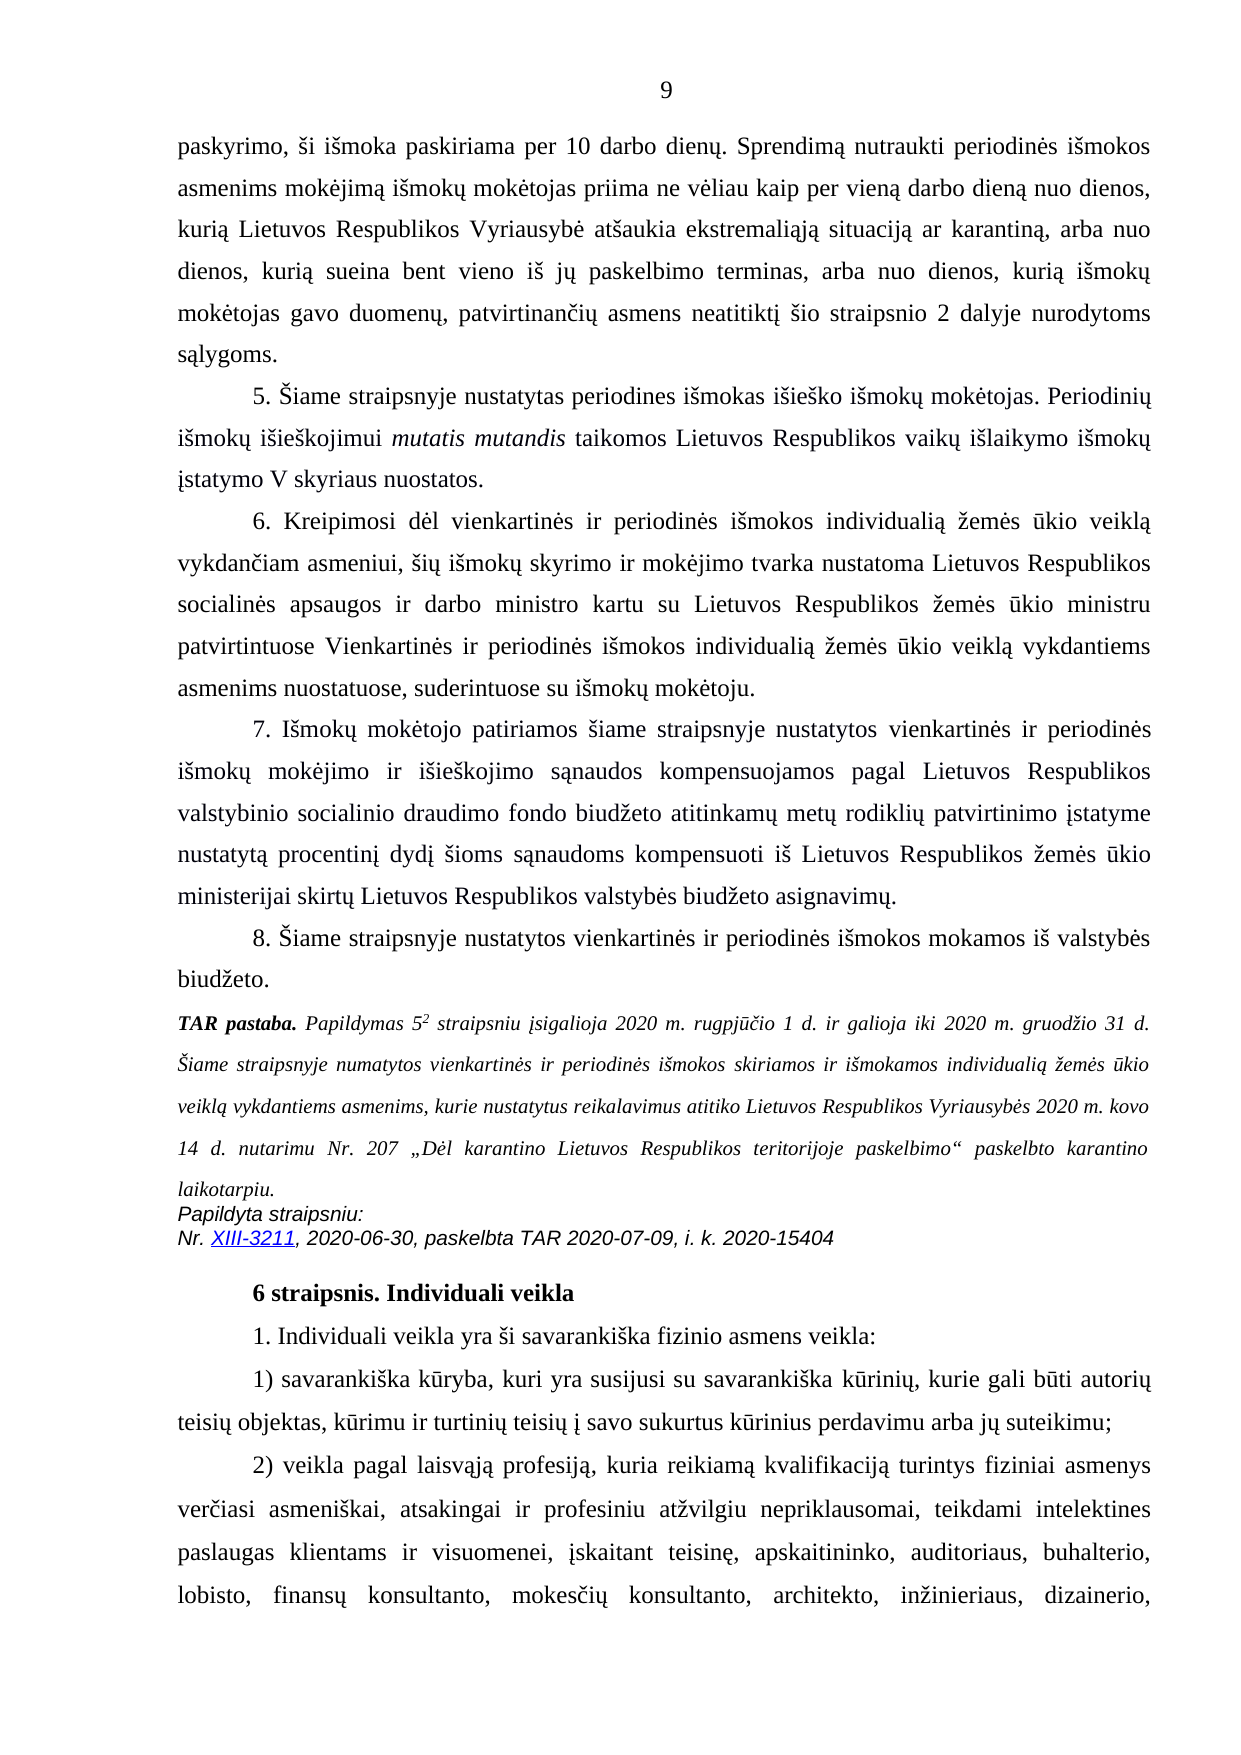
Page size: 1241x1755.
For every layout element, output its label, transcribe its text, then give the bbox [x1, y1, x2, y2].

text TAR pastaba. Papildymas 52 straipsniu įsigalioja 2020 m. rugpjūčio 1 d. ir galioja iki 2020 m. gruodžio 31 d. Šiame straipsnyje numatytos vienkartinės ir periodinės išmokos skiriamos ir išmokamos individualią žemės ūkio veiklą vykdantiems asmenims, kurie nustatytus reikalavimus atitiko Lietuvos Respublikos Vyriausybės 2020 m. kovo 14 d. nutarimu Nr. 207 „Dėl karantino Lietuvos Respublikos teritorijoje paskelbimo“ paskelbto karantino laikotarpiu. [177, 993, 1152, 1201]
text Papildyta straipsniu: [177, 1201, 1152, 1225]
text 1) savarankiška kūryba, kuri yra susijusi su savarankiška kūrinių, kurie gali būti autorių teisių objektas, kūrimu ir turtinių teisių į savo sukurtus kūrinius perdavimu arba jų suteikimu; [177, 1364, 1152, 1436]
text 6 straipsnis. Individuali veikla [177, 1278, 1152, 1307]
text 2) veikla pagal laisvąją profesiją, kuria reikiamą kvalifikaciją turintys fiziniai asmenys verčiasi asmeniškai, atsakingai ir profesiniu atžvilgiu nepriklausomai, teikdami intelektines paslaugas klientams ir visuomenei, įskaitant teisinę, apskaitininko, auditoriaus, buhalterio, lobisto, finansų konsultanto, mokesčių konsultanto, architekto, inžinieriaus, dizainerio, [177, 1451, 1152, 1609]
text 6. Kreipimosi dėl vienkartinės ir periodinės išmokos individualią žemės ūkio veiklą vykdančiam asmeniui, šių išmokų skyrimo ir mokėjimo tvarka nustatoma Lietuvos Respublikos socialinės apsaugos ir darbo ministro kartu su Lietuvos Respublikos žemės ūkio ministru patvirtintuose Vienkartinės ir periodinės išmokos individualią žemės ūkio veiklą vykdantiems asmenims nuostatuose, suderintuose su išmokų mokėtoju. [177, 493, 1152, 701]
text 7. Išmokų mokėtojo patiriamos šiame straipsnyje nustatytos vienkartinės ir periodinės išmokų mokėjimo ir išieškojimo sąnaudos kompensuojamos pagal Lietuvos Respublikos valstybinio socialinio draudimo fondo biudžeto atitinkamų metų rodiklių patvirtinimo įstatyme nustatytą procentinį dydį šioms sąnaudoms kompensuoti iš Lietuvos Respublikos žemės ūkio ministerijai skirtų Lietuvos Respublikos valstybės biudžeto asignavimų. [177, 701, 1152, 910]
text 1. Individuali veikla yra ši savarankiška fizinio asmens veikla: [177, 1321, 1152, 1350]
text Nr. XIII-3211, 2020-06-30, paskelbta TAR 2020-07-09, i. k. 2020-15404 [177, 1225, 1152, 1249]
text paskyrimo, ši išmoka paskiriama per 10 darbo dienų. Sprendimą nutraukti periodinės išmokos asmenims mokėjimą išmokų mokėtojas priima ne vėliau kaip per vieną darbo dieną nuo dienos, kurią Lietuvos Respublikos Vyriausybė atšaukia ekstremaliąją situaciją ar karantiną, arba nuo dienos, kurią sueina bent vieno iš jų paskelbimo terminas, arba nuo dienos, kurią išmokų mokėtojas gavo duomenų, patvirtinančių asmens neatitiktį šio straipsnio 2 dalyje nurodytoms sąlygoms. [177, 118, 1152, 368]
text 8. Šiame straipsnyje nustatytos vienkartinės ir periodinės išmokos mokamos iš valstybės biudžeto. [177, 910, 1152, 993]
text 5. Šiame straipsnyje nustatytas periodines išmokas išieško išmokų mokėtojas. Periodinių išmokų išieškojimui mutatis mutandis taikomos Lietuvos Respublikos vaikų išlaikymo išmokų įstatymo V skyriaus nuostatos. [177, 368, 1152, 493]
